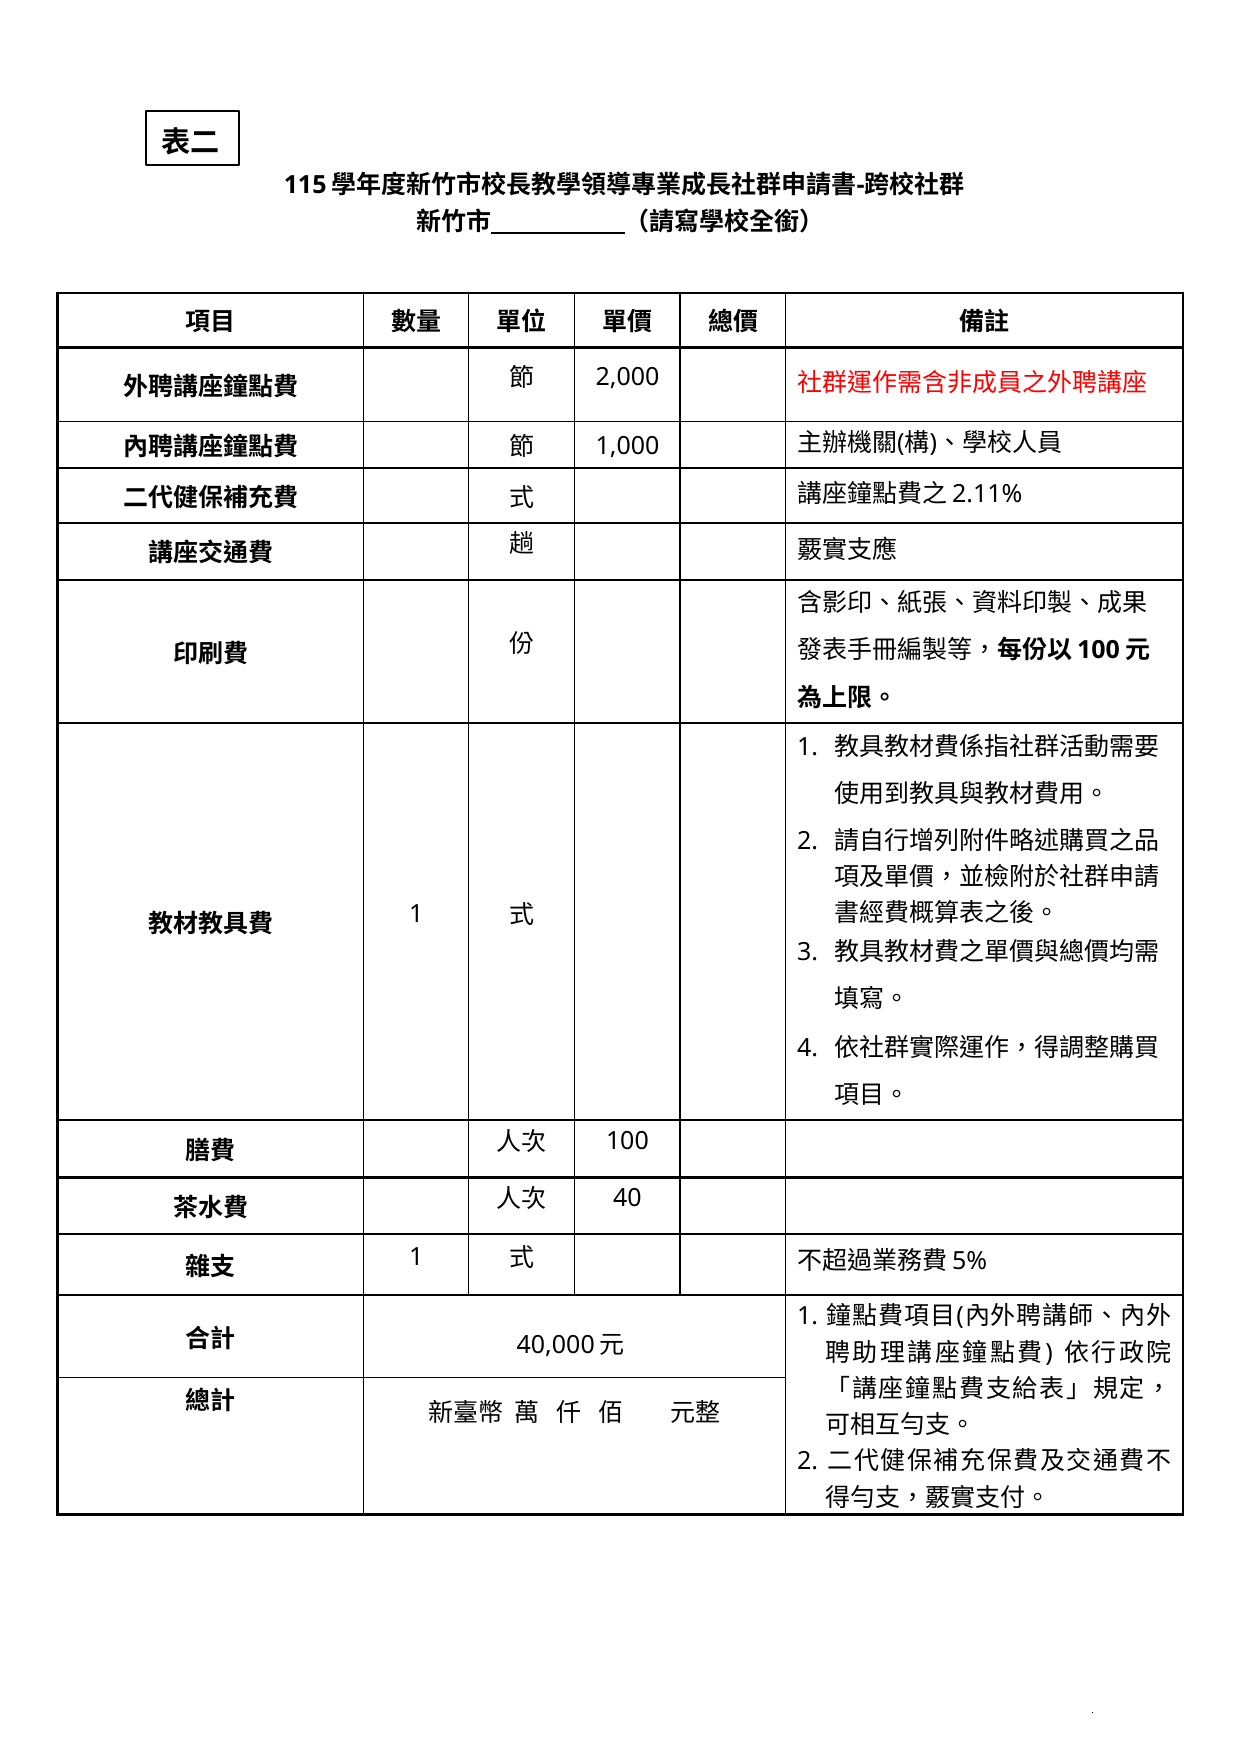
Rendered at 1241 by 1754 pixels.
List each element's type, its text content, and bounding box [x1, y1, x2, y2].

table_cell [364, 422, 468, 467]
table_header 數量 [364, 294, 468, 346]
table_cell [575, 581, 679, 722]
table_cell [364, 1179, 468, 1233]
table_cell 覈實支應 [786, 524, 1182, 578]
table_cell [681, 349, 785, 421]
table_cell 2,000 [575, 349, 679, 421]
table_cell 教具教材費係指社群活動需要使用到教具與教材費用。 請自行增列附件略述購買之品項及單價，並檢附於社群申請書經費概算表之後。 教具教材費之單價與總價均需填寫。 依社群實際運作，得調整購買項目。 [786, 724, 1182, 1119]
table_cell 不超過業務費5% [786, 1235, 1182, 1294]
table_header 單價 [575, 294, 679, 346]
table_cell [681, 422, 785, 467]
table_cell 1 [364, 1235, 468, 1294]
table_cell [364, 581, 468, 722]
table_cell 人次 [469, 1121, 574, 1176]
table_cell 印刷費 [59, 581, 363, 722]
table_header 總價 [681, 294, 785, 346]
table_cell [681, 524, 785, 578]
table_header 項目 [59, 294, 363, 346]
table_cell 40,000元 [364, 1296, 785, 1377]
table_cell 二代健保補充費 [59, 469, 363, 522]
table_cell [681, 724, 785, 1119]
table_cell 總計 [59, 1378, 363, 1513]
table_cell 外聘講座鐘點費 [59, 349, 363, 421]
table_cell [364, 1121, 468, 1176]
table_cell 社群運作需含非成員之外聘講座 [786, 349, 1182, 421]
table_cell [364, 349, 468, 421]
text 115學年度新竹市校長教學領導專業成長社群申請書-跨校社群 [148, 165, 1093, 201]
table_cell [681, 469, 785, 522]
table_cell 內聘講座鐘點費 [59, 422, 363, 467]
table_cell 合計 [59, 1296, 363, 1377]
table_cell [681, 1179, 785, 1233]
table_cell 人次 [469, 1179, 574, 1233]
table_cell [786, 1179, 1182, 1233]
table_cell [786, 1121, 1182, 1176]
table_cell 式 [469, 1235, 574, 1294]
table_cell 100 [575, 1121, 679, 1176]
table_cell [575, 524, 679, 578]
table_cell 節 [469, 349, 574, 421]
table_cell 茶水費 [59, 1179, 363, 1233]
table_cell [681, 1235, 785, 1294]
table_cell 主辦機關(構)、學校人員 [786, 422, 1182, 467]
table_cell 1. 鐘點費項目(內外聘講師、內外聘助理講座鐘點費) 依行政院「講座鐘點費支給表」規定，可相互勻支。 2. 二代健保補充保費及交通費不得勻支，覈實支付。 3. 其餘各項經費可相互勻支。 [786, 1296, 1182, 1513]
table_cell 式 [469, 724, 574, 1119]
table_header 單位 [469, 294, 574, 346]
table_cell 1,000 [575, 422, 679, 467]
table_cell 1 [364, 724, 468, 1119]
table_cell [364, 524, 468, 578]
table_cell 教材教具費 [59, 724, 363, 1119]
table_cell [364, 469, 468, 522]
text 新竹市_____________（請寫學校全銜） [148, 201, 1093, 237]
table_cell [575, 469, 679, 522]
table_cell [681, 1121, 785, 1176]
table_cell [575, 1235, 679, 1294]
table_cell 40 [575, 1179, 679, 1233]
table_cell [575, 724, 679, 1119]
table_cell 新臺幣 萬 仟 佰 元整 [364, 1378, 785, 1513]
table_cell 雜支 [59, 1235, 363, 1294]
table_header 備註 [786, 294, 1182, 346]
table_cell 講座鐘點費之2.11% [786, 469, 1182, 522]
table_cell 式 [469, 469, 574, 522]
table_cell 份 [469, 581, 574, 722]
table_cell 講座交通費 [59, 524, 363, 578]
table_cell 膳費 [59, 1121, 363, 1176]
table_cell 趟 [469, 524, 574, 578]
table_cell 含影印、紙張、資料印製、成果發表手冊編製等，每份以100元為上限。 [786, 581, 1182, 722]
table_cell 節 [469, 422, 574, 467]
table_cell [681, 581, 785, 722]
